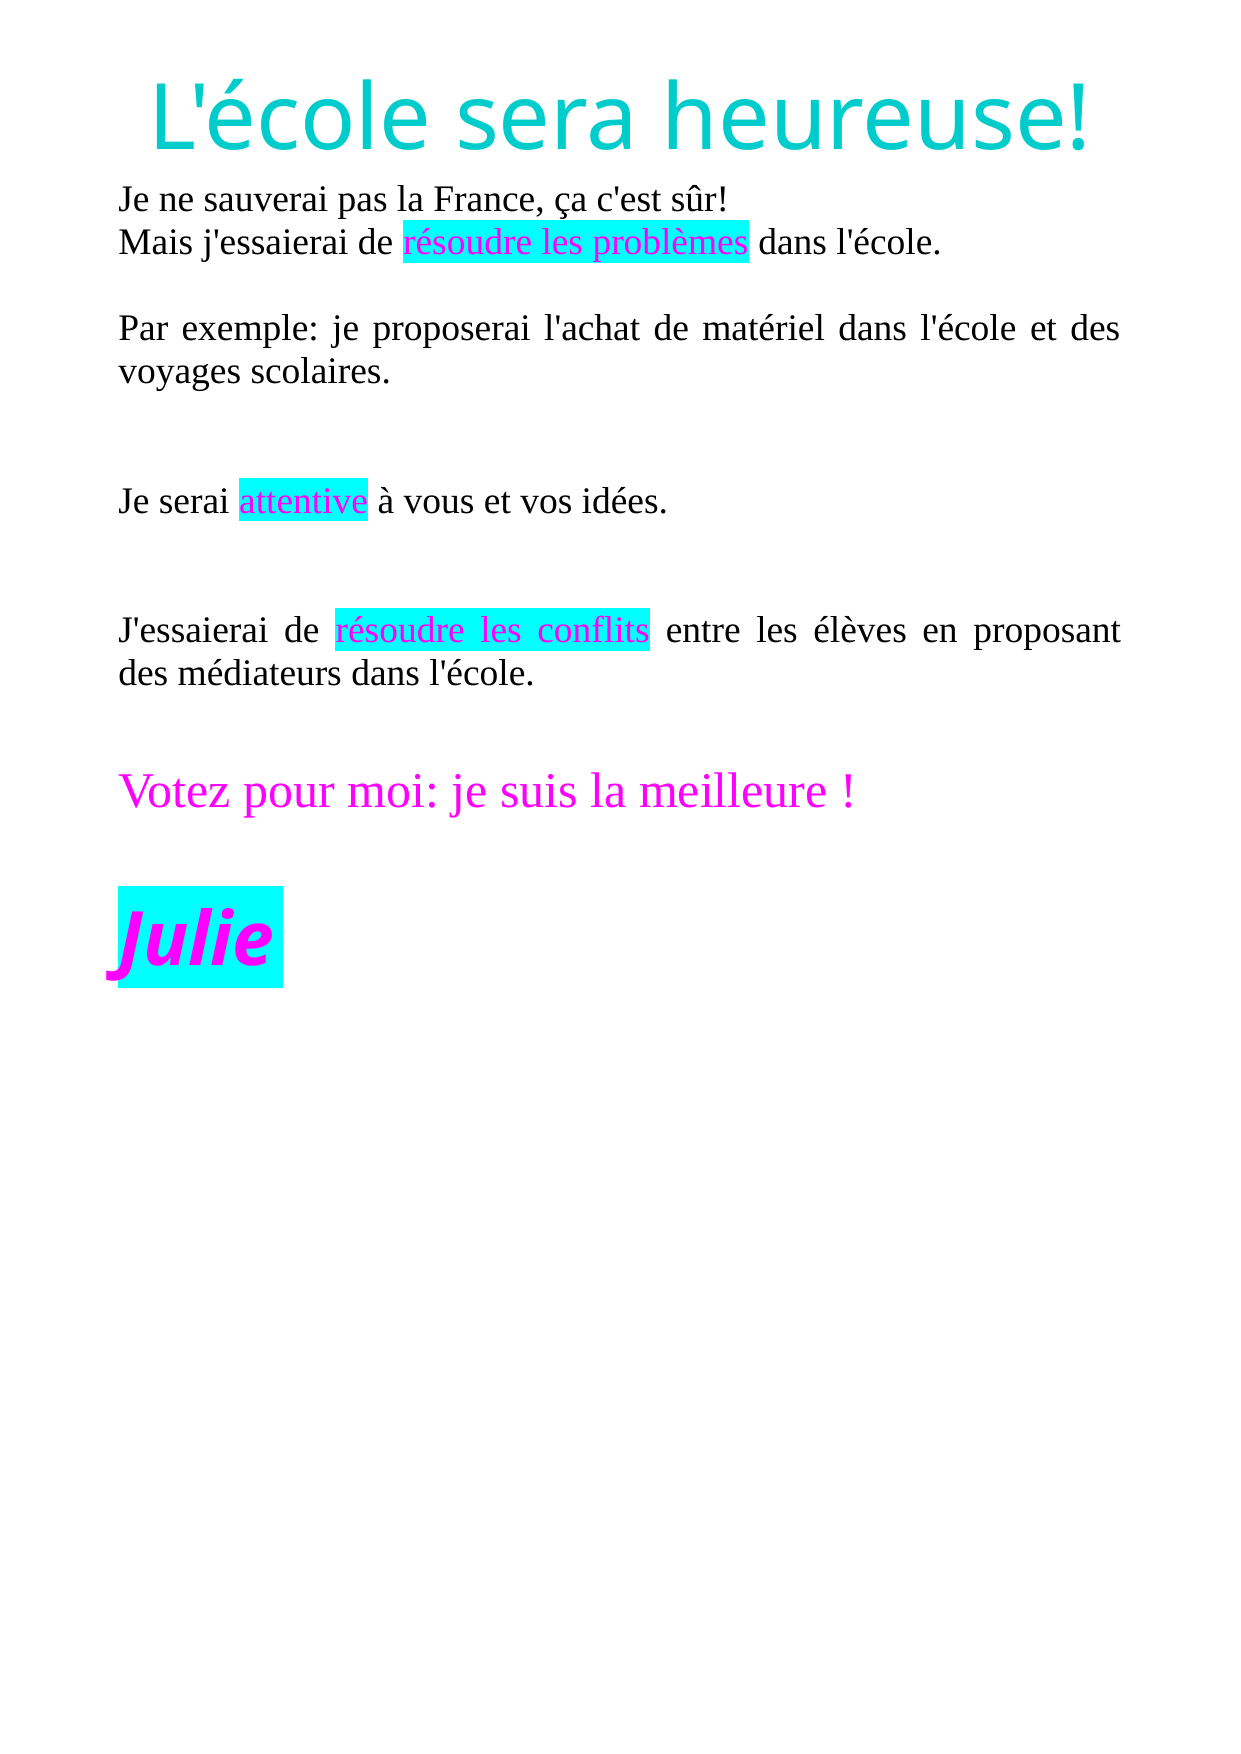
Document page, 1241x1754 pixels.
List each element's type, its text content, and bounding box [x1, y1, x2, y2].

text Je ne sauverai pas la France, ça c'est sûr! [118, 176, 1122, 219]
text Votez pour moi: je suis la meilleure ! [118, 761, 1122, 818]
text Julie [118, 886, 1122, 988]
text Par exemple: je proposerai l'achat de matériel dans l'école et des voyages scolaires. [118, 306, 1122, 392]
text L'école sera heureuse! [118, 52, 1122, 176]
text Je serai attentive à vous et vos idées. [118, 478, 1122, 521]
text Mais j'essaierai de résoudre les problèmes dans l'école. [118, 219, 1122, 263]
text J'essaierai de résoudre les conflits entre les élèves en proposant des médiateurs dans l'école. [118, 608, 1122, 694]
